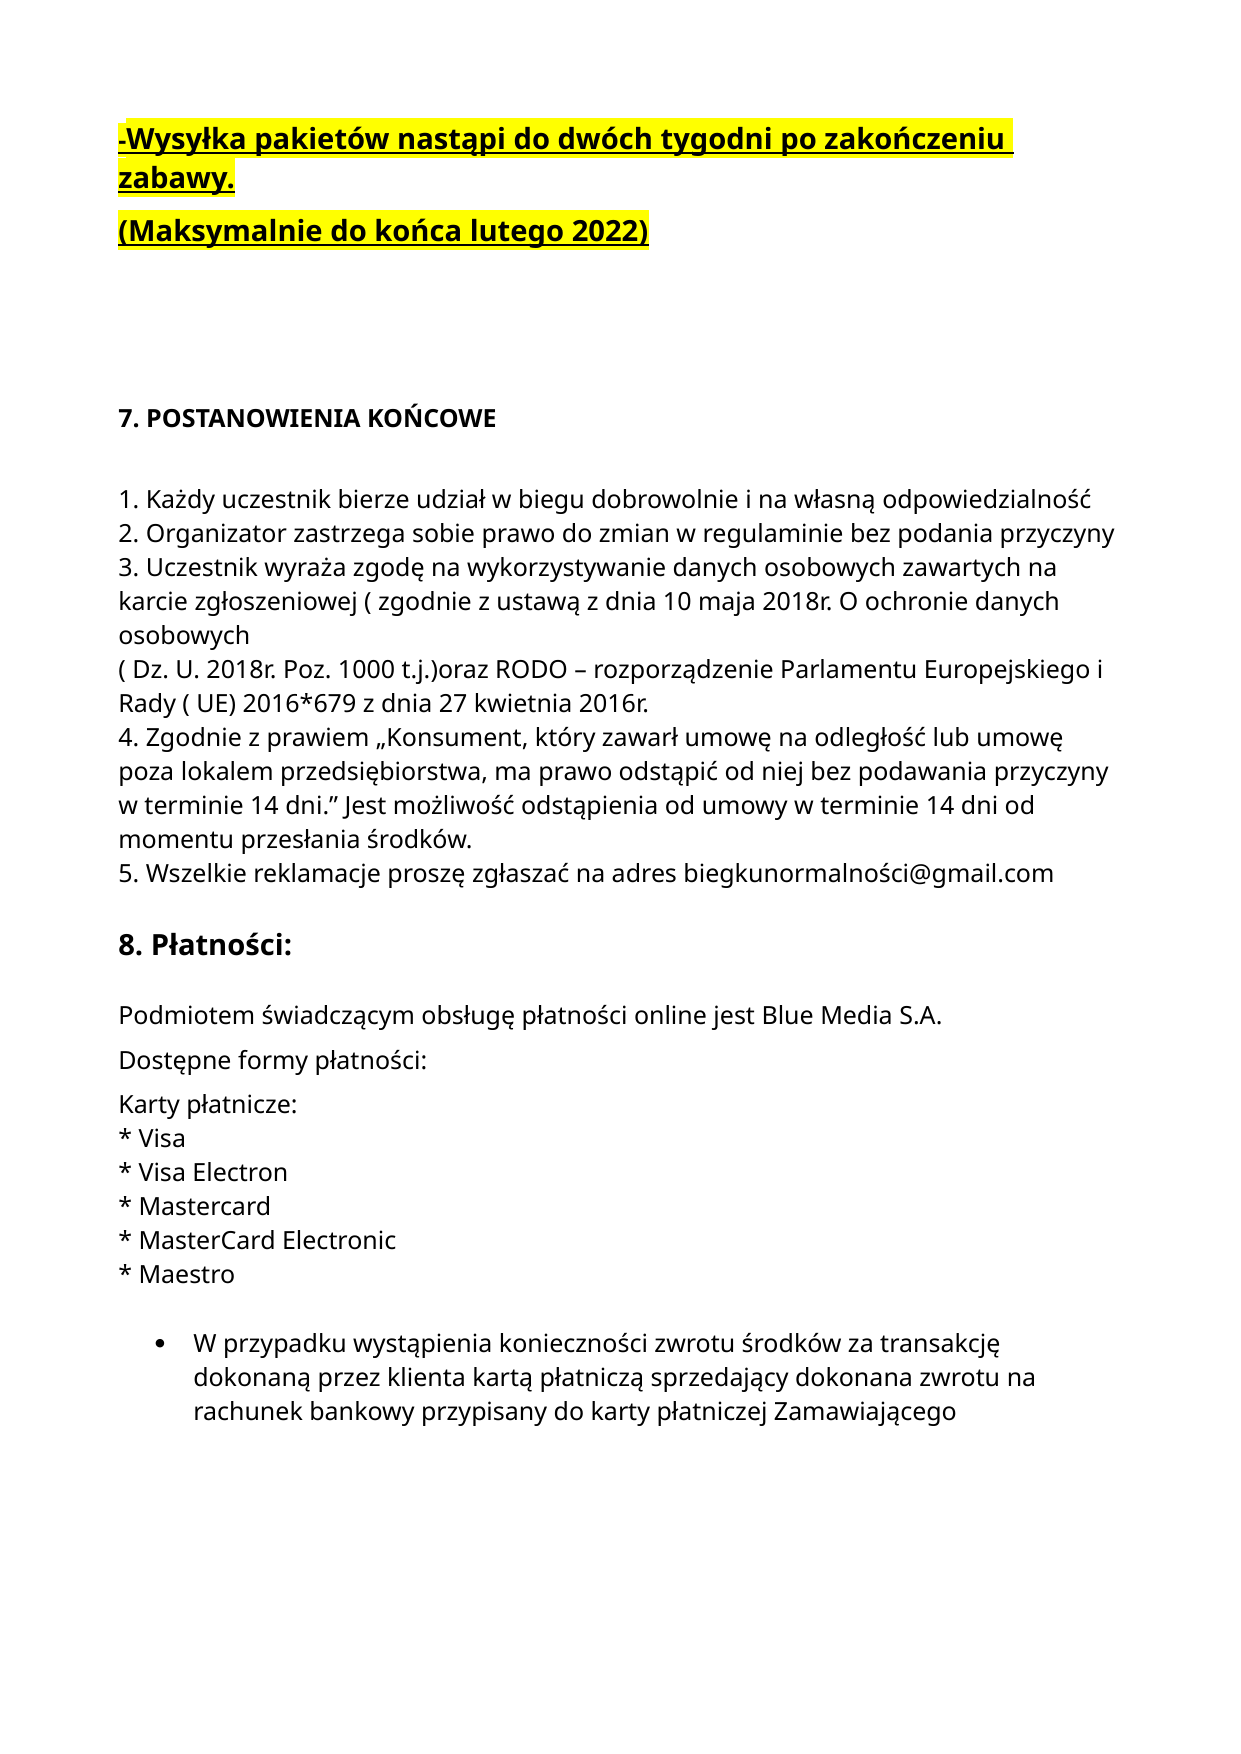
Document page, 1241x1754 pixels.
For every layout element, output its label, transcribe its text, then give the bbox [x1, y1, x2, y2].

text 1. Każdy uczestnik bierze udział w biegu dobrowolnie i na własną odpowiedzialność [118, 481, 1122, 515]
text Podmiotem świadczącym obsługę płatności online jest Blue Media S.A. [118, 998, 1122, 1032]
text Karty płatnicze: * Visa * Visa Electron * Mastercard * MasterCard Electronic * Maestro [118, 1087, 1122, 1291]
text 3. Uczestnik wyraża zgodę na wykorzystywanie danych osobowych zawartych na karcie zgłoszeniowej ( zgodnie z ustawą z dnia 10 maja 2018r. O ochronie danych osobowych [118, 549, 1122, 652]
text (Maksymalnie do końca lutego 2022) [118, 210, 1122, 250]
text ( Dz. U. 2018r. Poz. 1000 t.j.)oraz RODO – rozporządzenie Parlamentu Europejskiego i Rady ( UE) 2016*679 z dnia 27 kwietnia 2016r. [118, 652, 1122, 720]
text Dostępne formy płatności: [118, 1042, 1122, 1076]
list W przypadku wystąpienia konieczności zwrotu środków za transakcję dokonaną przez klienta kartą płatniczą sprzedający dokonana zwrotu na rachunek bankowy przypisany do karty płatniczej Zamawiającego [156, 1325, 1122, 1427]
text 4. Zgodnie z prawiem „Konsument, który zawarł umowę na odległość lub umowę poza lokalem przedsiębiorstwa, ma prawo odstąpić od niej bez podawania przyczyny w terminie 14 dni.” Jest możliwość odstąpienia od umowy w terminie 14 dni od momentu przesłania środków. [118, 720, 1122, 856]
text 5. Wszelkie reklamacje proszę zgłaszać na adres biegkunormalności@gmail.com [118, 856, 1122, 890]
text 2. Organizator zastrzega sobie prawo do zmian w regulaminie bez podania przyczyny [118, 515, 1122, 549]
text 7. POSTANOWIENIA KOŃCOWE [118, 401, 1122, 435]
text -Wysyłka pakietów nastąpi do dwóch tygodni po zakończeniu zabawy. [118, 118, 1122, 197]
text 8. Płatności: [118, 924, 1122, 964]
